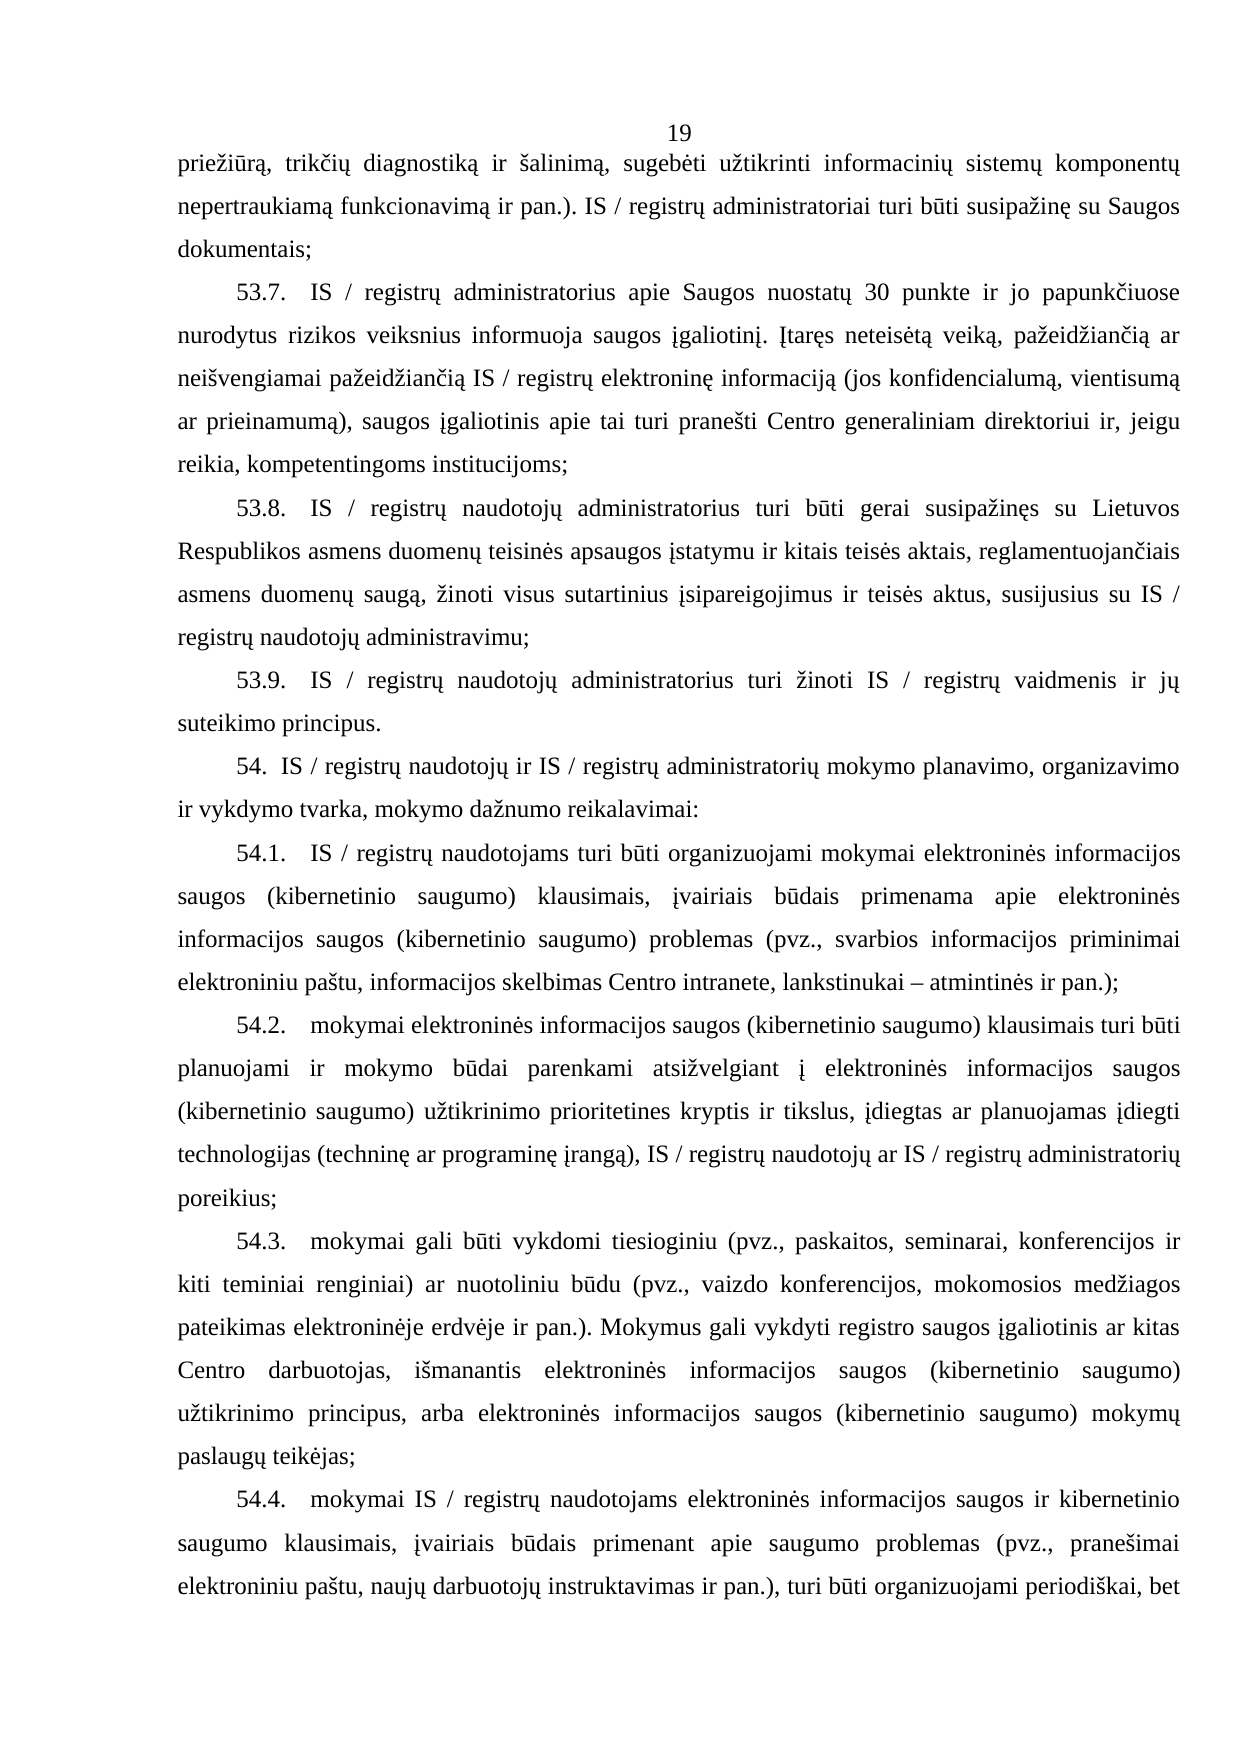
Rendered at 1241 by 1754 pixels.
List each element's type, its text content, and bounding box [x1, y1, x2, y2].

text 54.2. mokymai elektroninės informacijos saugos (kibernetinio saugumo) klausimais turi būti planuojami ir mokymo būdai parenkami atsižvelgiant į elektroninės informacijos saugos (kibernetinio saugumo) užtikrinimo prioritetines kryptis ir tikslus, įdiegtas ar planuojamas įdiegti technologijas (techninę ar programinę įrangą), IS / registrų naudotojų ar IS / registrų administratorių poreikius; [177, 1010, 1181, 1211]
text 54. IS / registrų naudotojų ir IS / registrų administratorių mokymo planavimo, organizavimo ir vykdymo tvarka, mokymo dažnumo reikalavimai: [177, 751, 1181, 823]
text 54.1. IS / registrų naudotojams turi būti organizuojami mokymai elektroninės informacijos saugos (kibernetinio saugumo) klausimais, įvairiais būdais primenama apie elektroninės informacijos saugos (kibernetinio saugumo) problemas (pvz., svarbios informacijos priminimai elektroniniu paštu, informacijos skelbimas Centro intranete, lankstinukai – atmintinės ir pan.); [177, 838, 1181, 996]
text 53.9. IS / registrų naudotojų administratorius turi žinoti IS / registrų vaidmenis ir jų suteikimo principus. [177, 665, 1181, 737]
text 53.8. IS / registrų naudotojų administratorius turi būti gerai susipažinęs su Lietuvos Respublikos asmens duomenų teisinės apsaugos įstatymu ir kitais teisės aktais, reglamentuojančiais asmens duomenų saugą, žinoti visus sutartinius įsipareigojimus ir teisės aktus, susijusius su IS / registrų naudotojų administravimu; [177, 493, 1181, 651]
text priežiūrą, trikčių diagnostiką ir šalinimą, sugebėti užtikrinti informacinių sistemų komponentų nepertraukiamą funkcionavimą ir pan.). IS / registrų administratoriai turi būti susipažinę su Saugos dokumentais; [177, 148, 1181, 263]
text 54.4. mokymai IS / registrų naudotojams elektroninės informacijos saugos ir kibernetinio saugumo klausimais, įvairiais būdais primenant apie saugumo problemas (pvz., pranešimai elektroniniu paštu, naujų darbuotojų instruktavimas ir pan.), turi būti organizuojami periodiškai, bet [177, 1484, 1181, 1599]
text 54.3. mokymai gali būti vykdomi tiesioginiu (pvz., paskaitos, seminarai, konferencijos ir kiti teminiai renginiai) ar nuotoliniu būdu (pvz., vaizdo konferencijos, mokomosios medžiagos pateikimas elektroninėje erdvėje ir pan.). Mokymus gali vykdyti registro saugos įgaliotinis ar kitas Centro darbuotojas, išmanantis elektroninės informacijos saugos (kibernetinio saugumo) užtikrinimo principus, arba elektroninės informacijos saugos (kibernetinio saugumo) mokymų paslaugų teikėjas; [177, 1226, 1181, 1470]
text 53.7. IS / registrų administratorius apie Saugos nuostatų 30 punkte ir jo papunkčiuose nurodytus rizikos veiksnius informuoja saugos įgaliotinį. Įtaręs neteisėtą veiką, pažeidžiančią ar neišvengiamai pažeidžiančią IS / registrų elektroninę informaciją (jos konfidencialumą, vientisumą ar prieinamumą), saugos įgaliotinis apie tai turi pranešti Centro generaliniam direktoriui ir, jeigu reikia, kompetentingoms institucijoms; [177, 277, 1181, 478]
